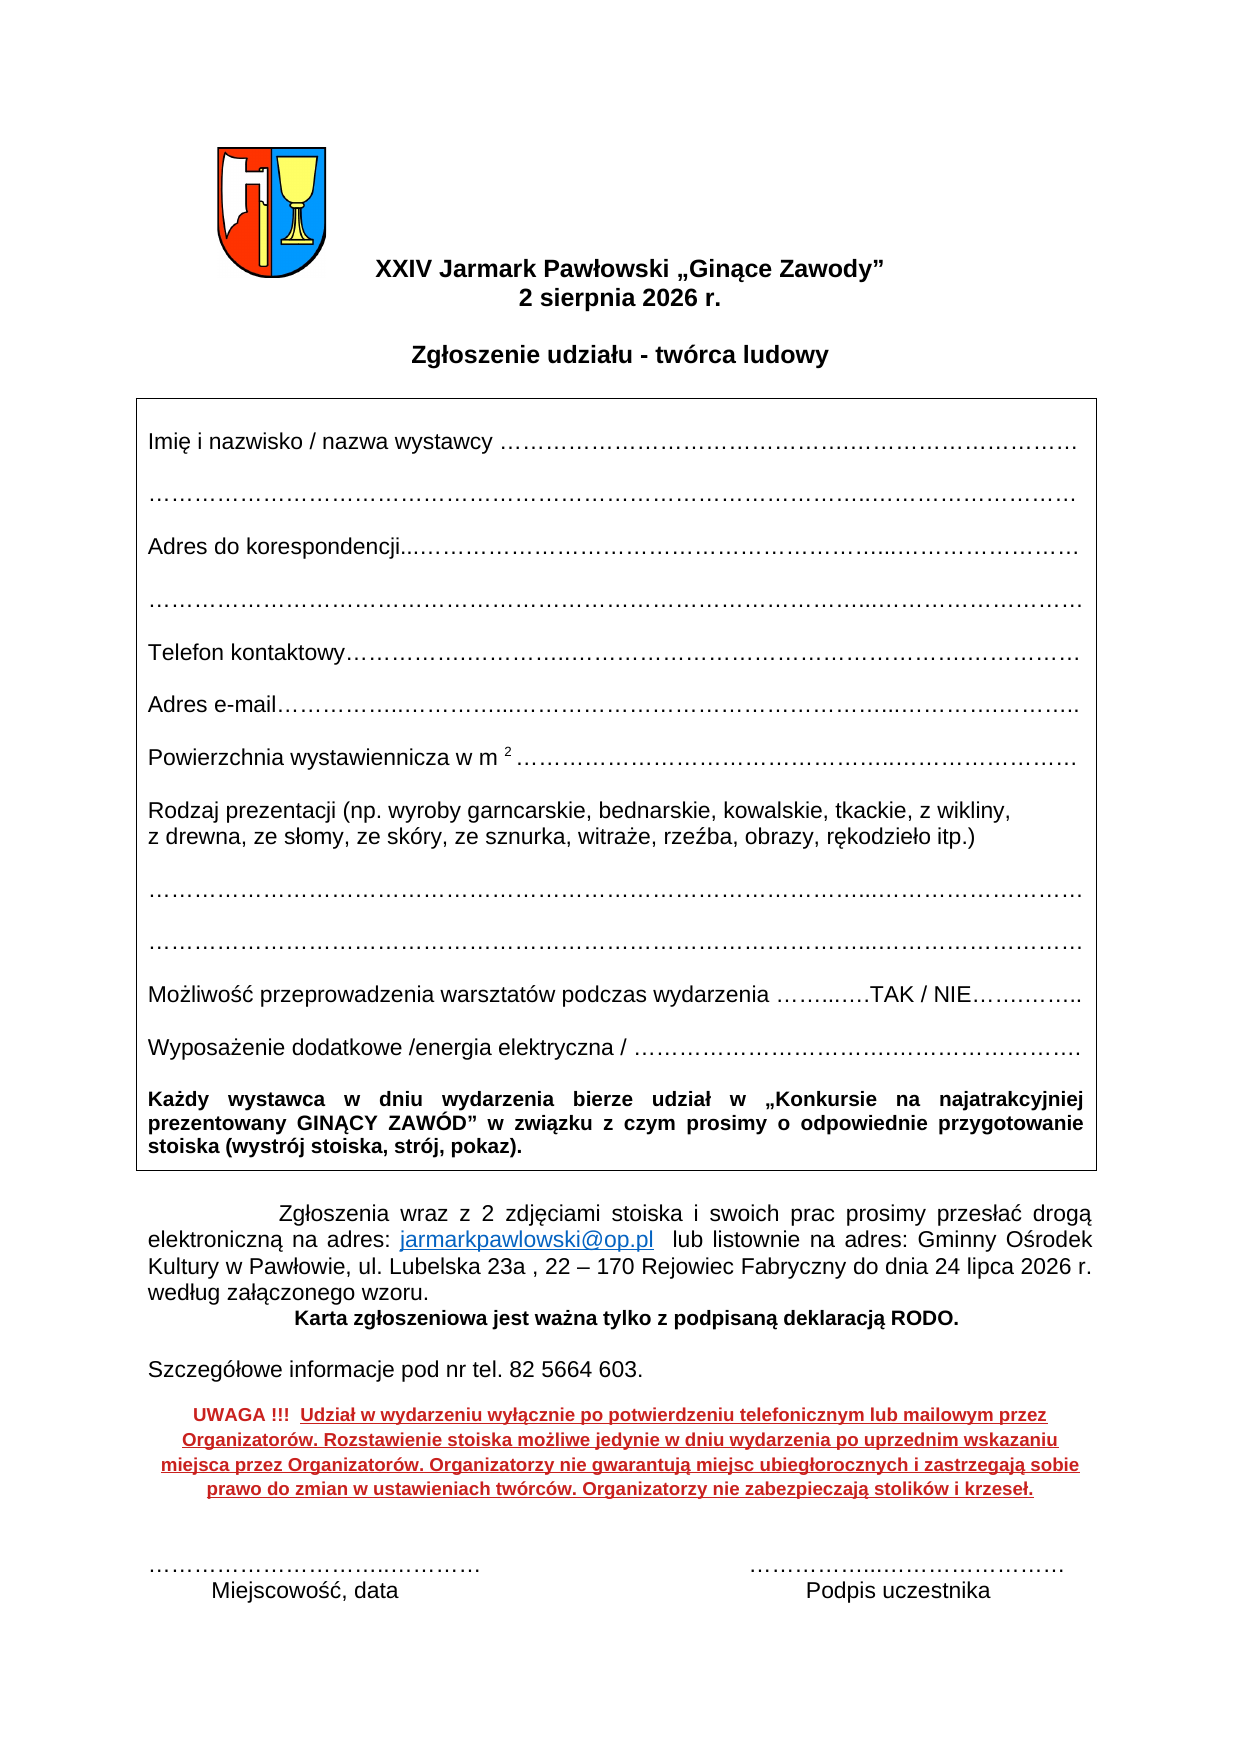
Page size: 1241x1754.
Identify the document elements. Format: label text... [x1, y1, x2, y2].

text …………………………..………… ……………...…………………… [148, 1551, 1093, 1577]
text Zgłoszenie udziału - twórca ludowy [148, 340, 1093, 369]
text Zgłoszenia wraz z 2 zdjęciami stoiska i swoich prac prosimy przesłać drogą elektroniczną na adres: jarmarkpawlowski@op.pl lub listownie na adres: Gminny Ośrodek Kultury w Pawłowie, ul. Lubelska 23a , 22 – 170 Rejowiec Fabryczny do dnia 24 lipca 2026 r. według załączonego wzoru. [148, 1200, 1093, 1306]
text 2 sierpnia 2026 r. [148, 283, 1093, 312]
text Szczegółowe informacje pod nr tel. 82 5664 603. [148, 1356, 1093, 1382]
text XXIV Jarmark Pawłowski „Ginące Zawody” [148, 148, 1093, 283]
text Miejscowość, data Podpis uczestnika [148, 1577, 1093, 1603]
text UWAGA !!! Udział w wydarzeniu wyłącznie po potwierdzeniu telefonicznym lub mailowym przez Organizatorów. Rozstawienie stoiska możliwe jedynie w dniu wydarzenia po uprzednim wskazaniu miejsca przez Organizatorów. Organizatorzy nie gwarantują miejsc ubiegłorocznych i zastrzegają sobie prawo do zmian w ustawieniach twórców. Organizatorzy nie zabezpieczają stolików i krzeseł. [148, 1404, 1093, 1500]
table_header Imię i nazwisko / nazwa wystawcy ……………………………………….………………………… …………………………………………………………………………………..……………………… Adres do korespondencji...……………………………………………………...…………………… …………………………………………………………………………………...……………………… Telefon kontaktowy…………….…………..…………………………………………….…………… Adres e-mail……………..…………...…………………………………………...………….……….. Powierzchnia wystawiennicza w m 2 …………………………………………..…………………… Rodzaj prezentacji (np. wyroby garncarskie, bednarskie, kowalskie, tkackie, z wikliny, z drewna, ze słomy, ze skóry, ze sznurka, witraże, rzeźba, obrazy, rękodzieło itp.) …………………………………………………………………………………...……………………… …………………………………………………………………………………...……………………… Możliwość przeprowadzenia warsztatów podczas wydarzenia ……...….TAK / NIE…….…….. Wyposażenie dodatkowe /energia elektryczna / …………………………….……………………. Każdy wystawca w dniu wydarzenia bierze udział w „Konkursie na najatrakcyjniej prezentowany GINĄCY ZAWÓD” w związku z czym prosimy o odpowiednie przygotowanie stoiska (wystrój stoiska, strój, pokaz). [137, 399, 1096, 1170]
picture [217, 147, 327, 278]
text Karta zgłoszeniowa jest ważna tylko z podpisaną deklaracją RODO. [148, 1306, 1093, 1329]
